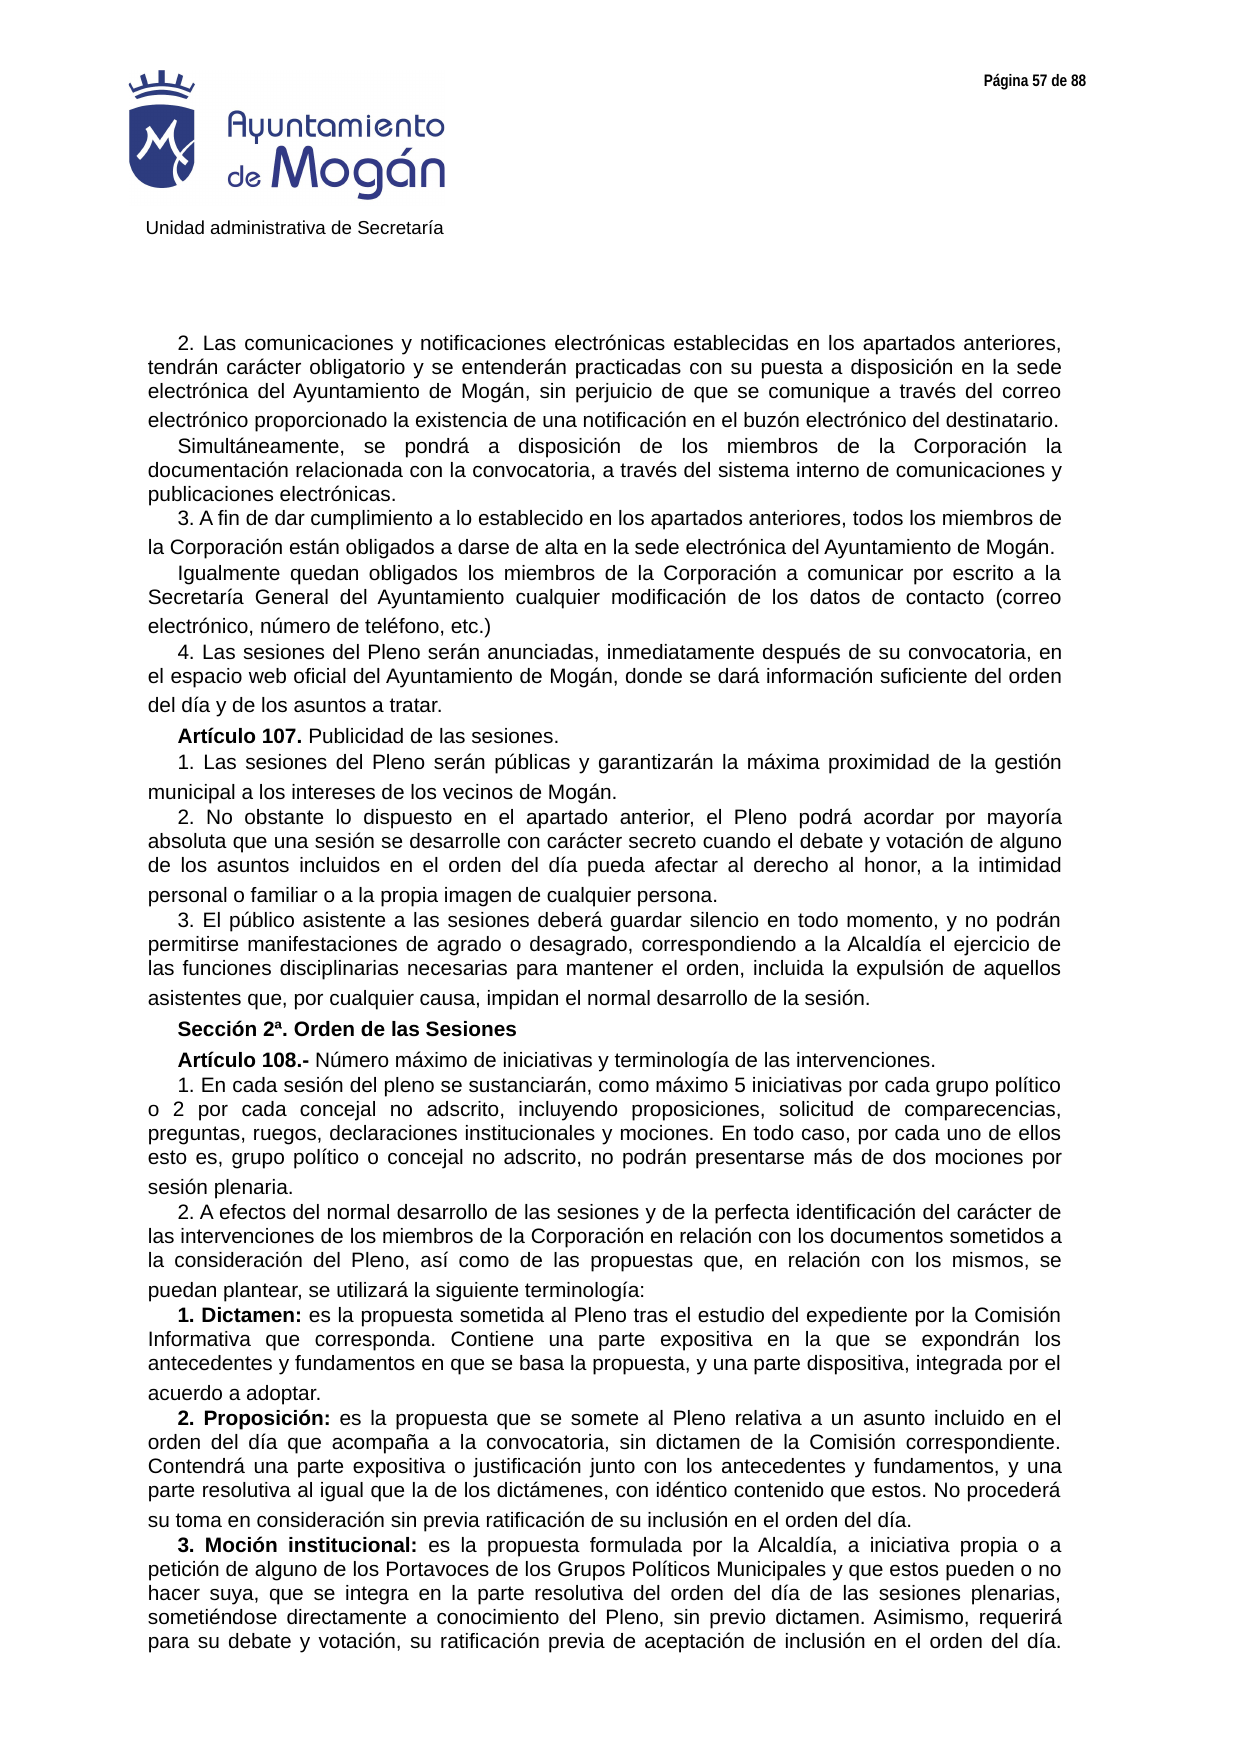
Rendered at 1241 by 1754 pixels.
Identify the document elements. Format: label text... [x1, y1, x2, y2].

text 1. Las sesiones del Pleno serán públicas y garantizarán la máxima proximidad de la gestión municipal a los intereses de los vecinos de Mogán. [148, 750, 1063, 805]
text Artículo 107. Publicidad de las sesiones. [148, 719, 1063, 750]
text 2. Las comunicaciones y notificaciones electrónicas establecidas en los apartados anteriores, tendrán carácter obligatorio y se entenderán practicadas con su puesta a disposición en la sede electrónica del Ayuntamiento de Mogán, sin perjuicio de que se comunique a través del correo electrónico proporcionado la existencia de una notificación en el buzón electrónico del destinatario. [148, 331, 1063, 433]
text Simultáneamente, se pondrá a disposición de los miembros de la Corporación la documentación relacionada con la convocatoria, a través del sistema interno de comunicaciones y publicaciones electrónicas. [148, 433, 1063, 505]
text 1. En cada sesión del pleno se sustanciarán, como máximo 5 iniciativas por cada grupo político o 2 por cada concejal no adscrito, incluyendo proposiciones, solicitud de comparecencias, preguntas, ruegos, declaraciones institucionales y mociones. En todo caso, por cada uno de ellos esto es, grupo político o concejal no adscrito, no podrán presentarse más de dos mociones por sesión plenaria. [148, 1073, 1063, 1200]
text 3. Moción institucional: es la propuesta formulada por la Alcaldía, a iniciativa propia o a petición de alguno de los Portavoces de los Grupos Políticos Municipales y que estos pueden o no hacer suya, que se integra en la parte resolutiva del orden del día de las sesiones plenarias, sometiéndose directamente a conocimiento del Pleno, sin previo dictamen. Asimismo, requerirá para su debate y votación, su ratificación previa de aceptación de inclusión en el orden del día. [148, 1533, 1063, 1653]
text Igualmente quedan obligados los miembros de la Corporación a comunicar por escrito a la Secretaría General del Ayuntamiento cualquier modificación de los datos de contacto (correo electrónico, número de teléfono, etc.) [148, 561, 1063, 639]
text 3. El público asistente a las sesiones deberá guardar silencio en todo momento, y no podrán permitirse manifestaciones de agrado o desagrado, correspondiendo a la Alcaldía el ejercicio de las funciones disciplinarias necesarias para mantener el orden, incluida la expulsión de aquellos asistentes que, por cualquier causa, impidan el normal desarrollo de la sesión. [148, 908, 1063, 1011]
text 1. Dictamen: es la propuesta sometida al Pleno tras el estudio del expediente por la Comisión Informativa que corresponda. Contiene una parte expositiva en la que se expondrán los antecedentes y fundamentos en que se basa la propuesta, y una parte dispositiva, integrada por el acuerdo a adoptar. [148, 1303, 1063, 1406]
text 2. Proposición: es la propuesta que se somete al Pleno relativa a un asunto incluido en el orden del día que acompaña a la convocatoria, sin dictamen de la Comisión correspondiente. Contendrá una parte expositiva o justificación junto con los antecedentes y fundamentos, y una parte resolutiva al igual que la de los dictámenes, con idéntico contenido que estos. No procederá su toma en consideración sin previa ratificación de su inclusión en el orden del día. [148, 1406, 1063, 1533]
picture [128, 70, 445, 206]
text 3. A fin de dar cumplimiento a lo establecido en los apartados anteriores, todos los miembros de la Corporación están obligados a darse de alta en la sede electrónica del Ayuntamiento de Mogán. [148, 505, 1063, 561]
text 2. No obstante lo dispuesto en el apartado anterior, el Pleno podrá acordar por mayoría absoluta que una sesión se desarrolle con carácter secreto cuando el debate y votación de alguno de los asuntos incluidos en el orden del día pueda afectar al derecho al honor, a la intimidad personal o familiar o a la propia imagen de cualquier persona. [148, 805, 1063, 908]
text Sección 2ª. Orden de las Sesiones [148, 1011, 1063, 1042]
text 2. A efectos del normal desarrollo de las sesiones y de la perfecta identificación del carácter de las intervenciones de los miembros de la Corporación en relación con los documentos sometidos a la consideración del Pleno, así como de las propuestas que, en relación con los mismos, se puedan plantear, se utilizará la siguiente terminología: [148, 1200, 1063, 1303]
text 4. Las sesiones del Pleno serán anunciadas, inmediatamente después de su convocatoria, en el espacio web oficial del Ayuntamiento de Mogán, donde se dará información suficiente del orden del día y de los asuntos a tratar. [148, 639, 1063, 719]
text Artículo 108.- Número máximo de iniciativas y terminología de las intervenciones. [148, 1042, 1063, 1073]
